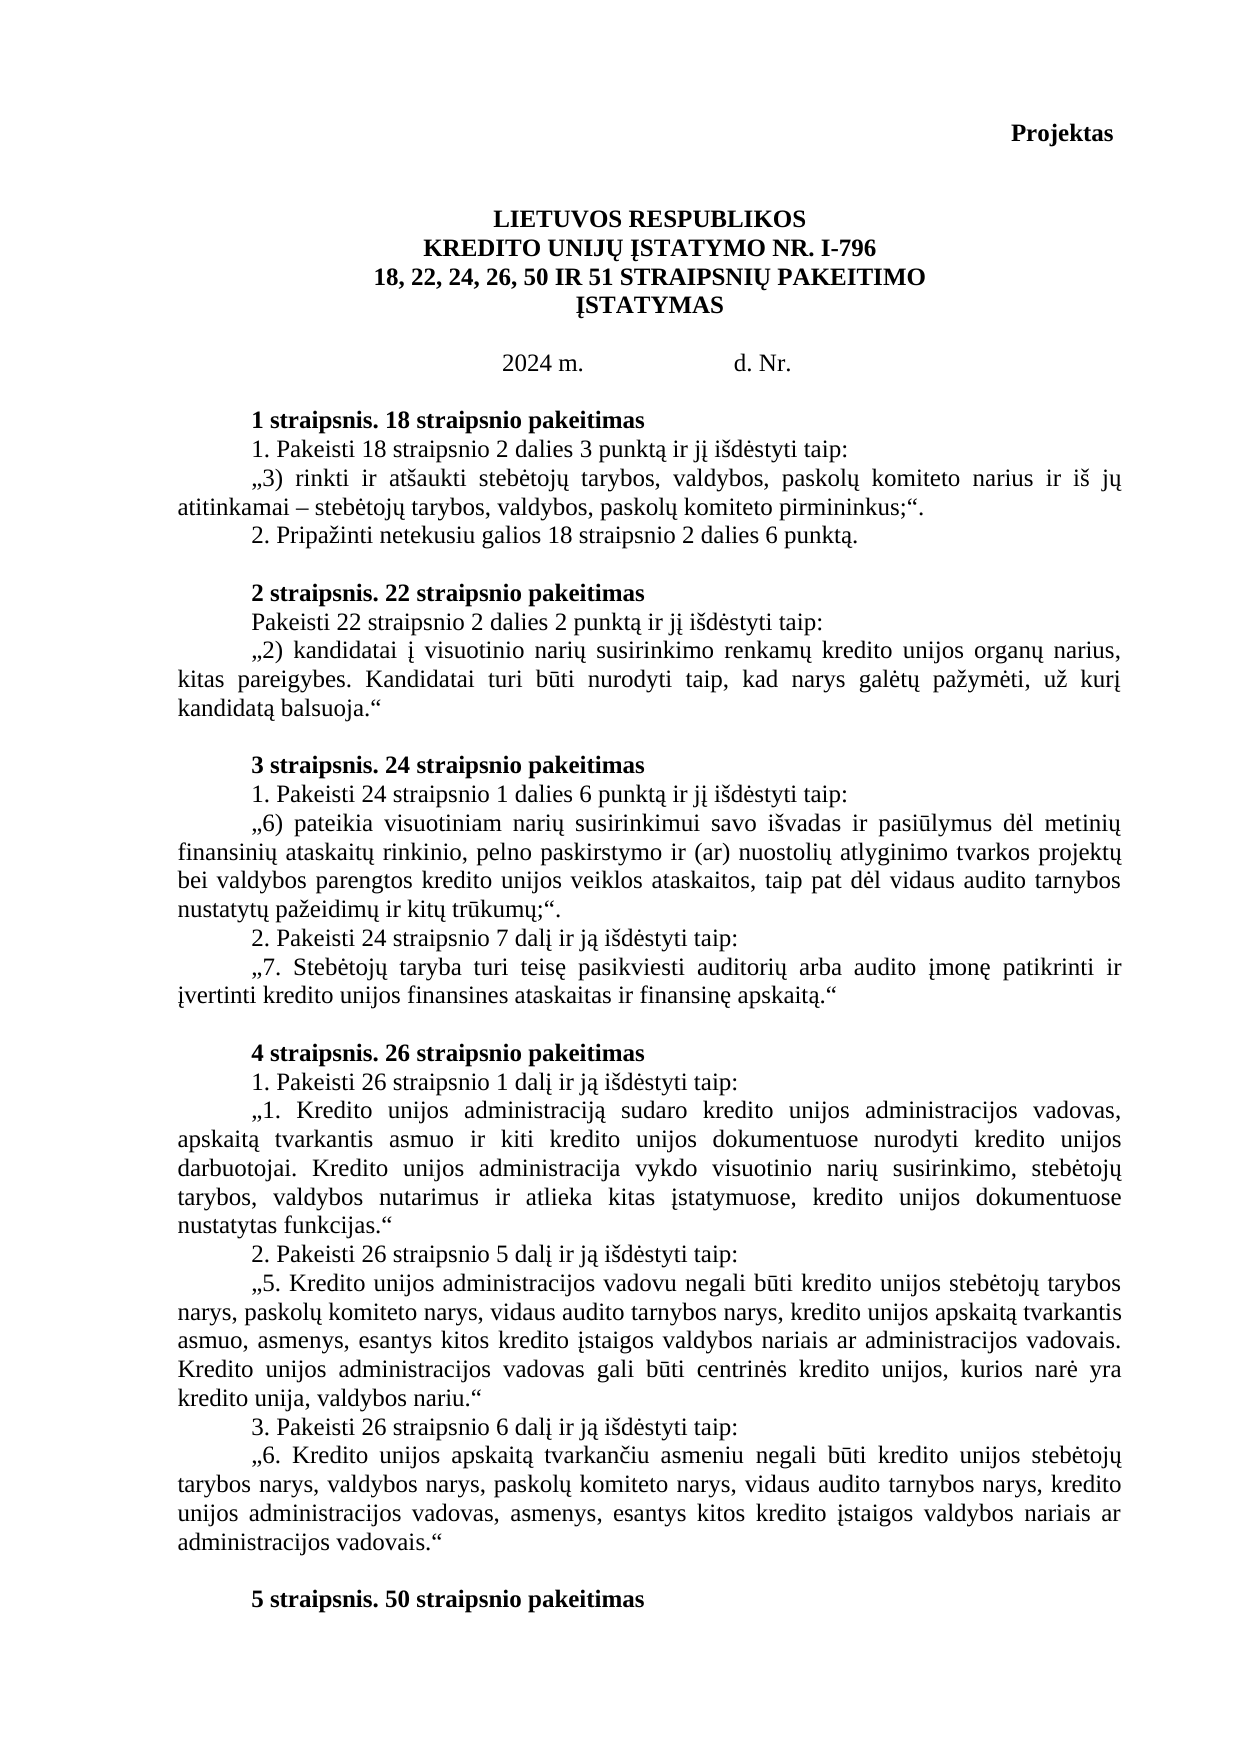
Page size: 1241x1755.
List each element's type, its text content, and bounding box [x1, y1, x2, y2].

text 2024 m. d. Nr. [177, 348, 1122, 377]
text „6. Kredito unijos apskaitą tvarkančiu asmeniu negali būti kredito unijos stebėtojų tarybos narys, valdybos narys, paskolų komiteto narys, vidaus audito tarnybos narys, kredito unijos administracijos vadovas, asmenys, esantys kitos kredito įstaigos valdybos nariais ar administracijos vadovais.“ [177, 1441, 1122, 1556]
text 4 straipsnis. 26 straipsnio pakeitimas [177, 1038, 1122, 1067]
text 18, 22, 24, 26, 50 ir 51 STRAIPSNIŲ PAKEITIMO [177, 262, 1122, 291]
text 3. Pakeisti 26 straipsnio 6 dalį ir ją išdėstyti taip: [177, 1412, 1122, 1441]
text 3 straipsnis. 24 straipsnio pakeitimas [177, 751, 1122, 779]
text „5. Kredito unijos administracijos vadovu negali būti kredito unijos stebėtojų tarybos narys, paskolų komiteto narys, vidaus audito tarnybos narys, kredito unijos apskaitą tvarkantis asmuo, asmenys, esantys kitos kredito įstaigos valdybos nariais ar administracijos vadovais. Kredito unijos administracijos vadovas gali būti centrinės kredito unijos, kurios narė yra kredito unija, valdybos nariu.“ [177, 1268, 1122, 1412]
text 2 straipsnis. 22 straipsnio pakeitimas [177, 578, 1122, 607]
text 2. Pakeisti 26 straipsnio 5 dalį ir ją išdėstyti taip: [177, 1239, 1122, 1268]
text 5 straipsnis. 50 straipsnio pakeitimas [177, 1584, 1122, 1613]
text 2. Pakeisti 24 straipsnio 7 dalį ir ją išdėstyti taip: [177, 923, 1122, 952]
text ĮSTATYMAS [177, 291, 1122, 319]
text LIETUVOS RESPUBLIKOS [177, 204, 1122, 233]
text 1. Pakeisti 26 straipsnio 1 dalį ir ją išdėstyti taip: [177, 1067, 1122, 1096]
text Projektas [927, 118, 1122, 147]
text 1 straipsnis. 18 straipsnio pakeitimas [177, 406, 1122, 434]
text KREDITO UNIJŲ ĮSTATYMO Nr. I-796 [177, 233, 1122, 262]
text 1. Pakeisti 18 straipsnio 2 dalies 3 punktą ir jį išdėstyti taip: [177, 434, 1122, 463]
text „1. Kredito unijos administraciją sudaro kredito unijos administracijos vadovas, apskaitą tvarkantis asmuo ir kiti kredito unijos dokumentuose nurodyti kredito unijos darbuotojai. Kredito unijos administracija vykdo visuotinio narių susirinkimo, stebėtojų tarybos, valdybos nutarimus ir atlieka kitas įstatymuose, kredito unijos dokumentuose nustatytas funkcijas.“ [177, 1096, 1122, 1239]
text „6) pateikia visuotiniam narių susirinkimui savo išvadas ir pasiūlymus dėl metinių finansinių ataskaitų rinkinio, pelno paskirstymo ir (ar) nuostolių atlyginimo tvarkos projektų bei valdybos parengtos kredito unijos veiklos ataskaitos, taip pat dėl vidaus audito tarnybos nustatytų pažeidimų ir kitų trūkumų;“. [177, 808, 1122, 923]
text „7. Stebėtojų taryba turi teisę pasikviesti auditorių arba audito įmonę patikrinti ir įvertinti kredito unijos finansines ataskaitas ir finansinę apskaitą.“ [177, 952, 1122, 1009]
text 1. Pakeisti 24 straipsnio 1 dalies 6 punktą ir jį išdėstyti taip: [177, 779, 1122, 808]
text „3) rinkti ir atšaukti stebėtojų tarybos, valdybos, paskolų komiteto narius ir iš jų atitinkamai – stebėtojų tarybos, valdybos, paskolų komiteto pirmininkus;“. [177, 463, 1122, 521]
text Pakeisti 22 straipsnio 2 dalies 2 punktą ir jį išdėstyti taip: [177, 607, 1122, 636]
text 2. Pripažinti netekusiu galios 18 straipsnio 2 dalies 6 punktą. [177, 521, 1122, 549]
text „2) kandidatai į visuotinio narių susirinkimo renkamų kredito unijos organų narius, kitas pareigybes. Kandidatai turi būti nurodyti taip, kad narys galėtų pažymėti, už kurį kandidatą balsuoja.“ [177, 636, 1122, 722]
